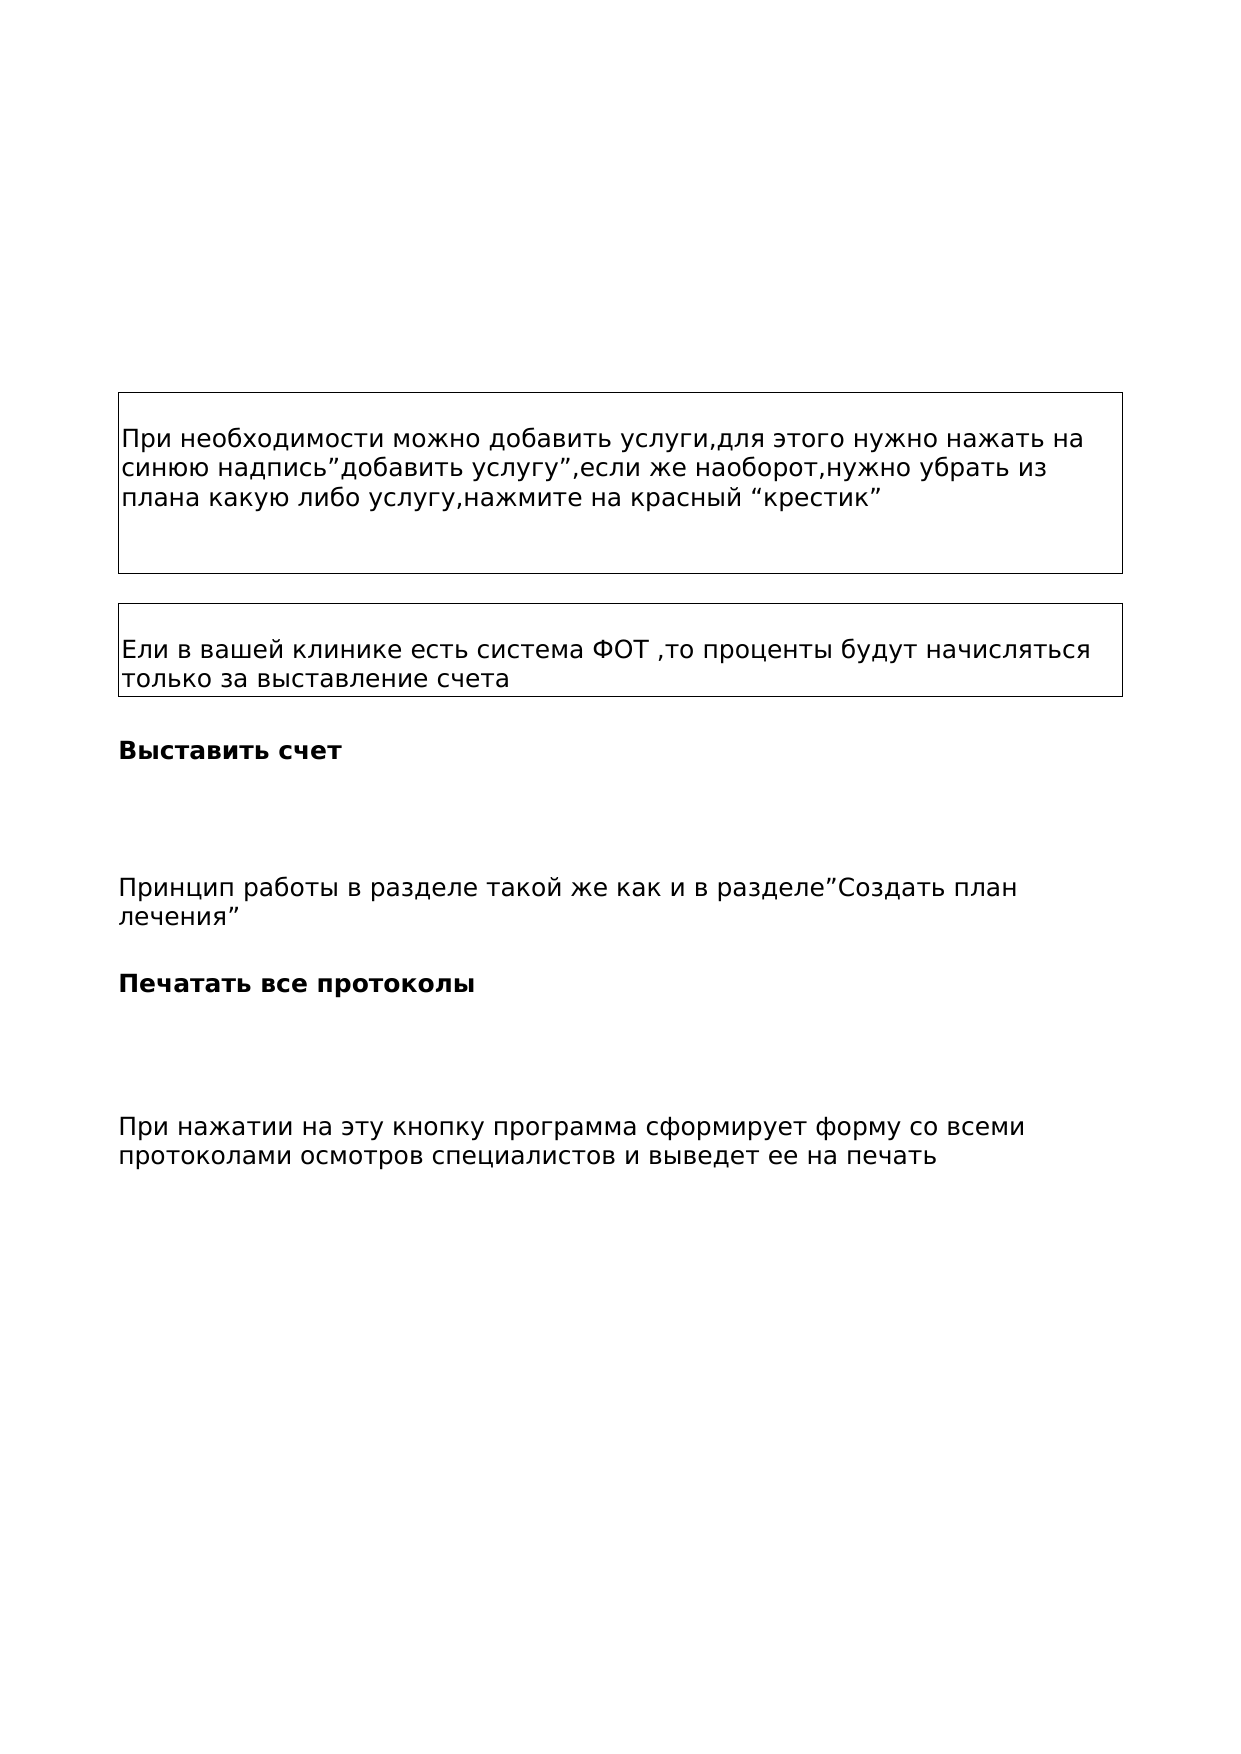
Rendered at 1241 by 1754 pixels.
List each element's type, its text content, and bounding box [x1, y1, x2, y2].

text Принцип работы в разделе такой же как и в разделе”Создать план лечения” [118, 873, 1122, 932]
subtitle Выставить счет [118, 736, 1122, 765]
text При нажатии на эту кнопку программа сформирует форму со всеми протоколами осмотров специалистов и выведет ее на печать [118, 1112, 1122, 1171]
subtitle Печатать все протоколы [118, 969, 1122, 998]
table_header При необходимости можно добавить услуги,для этого нужно нажать на синюю надпись”добавить услугу”,если же наоборот,нужно убрать из плана какую либо услугу,нажмите на красный “крестик” [119, 393, 1122, 573]
table_header Ели в вашей клинике есть система ФОТ ,то проценты будут начисляться только за выставление счета [119, 604, 1122, 696]
